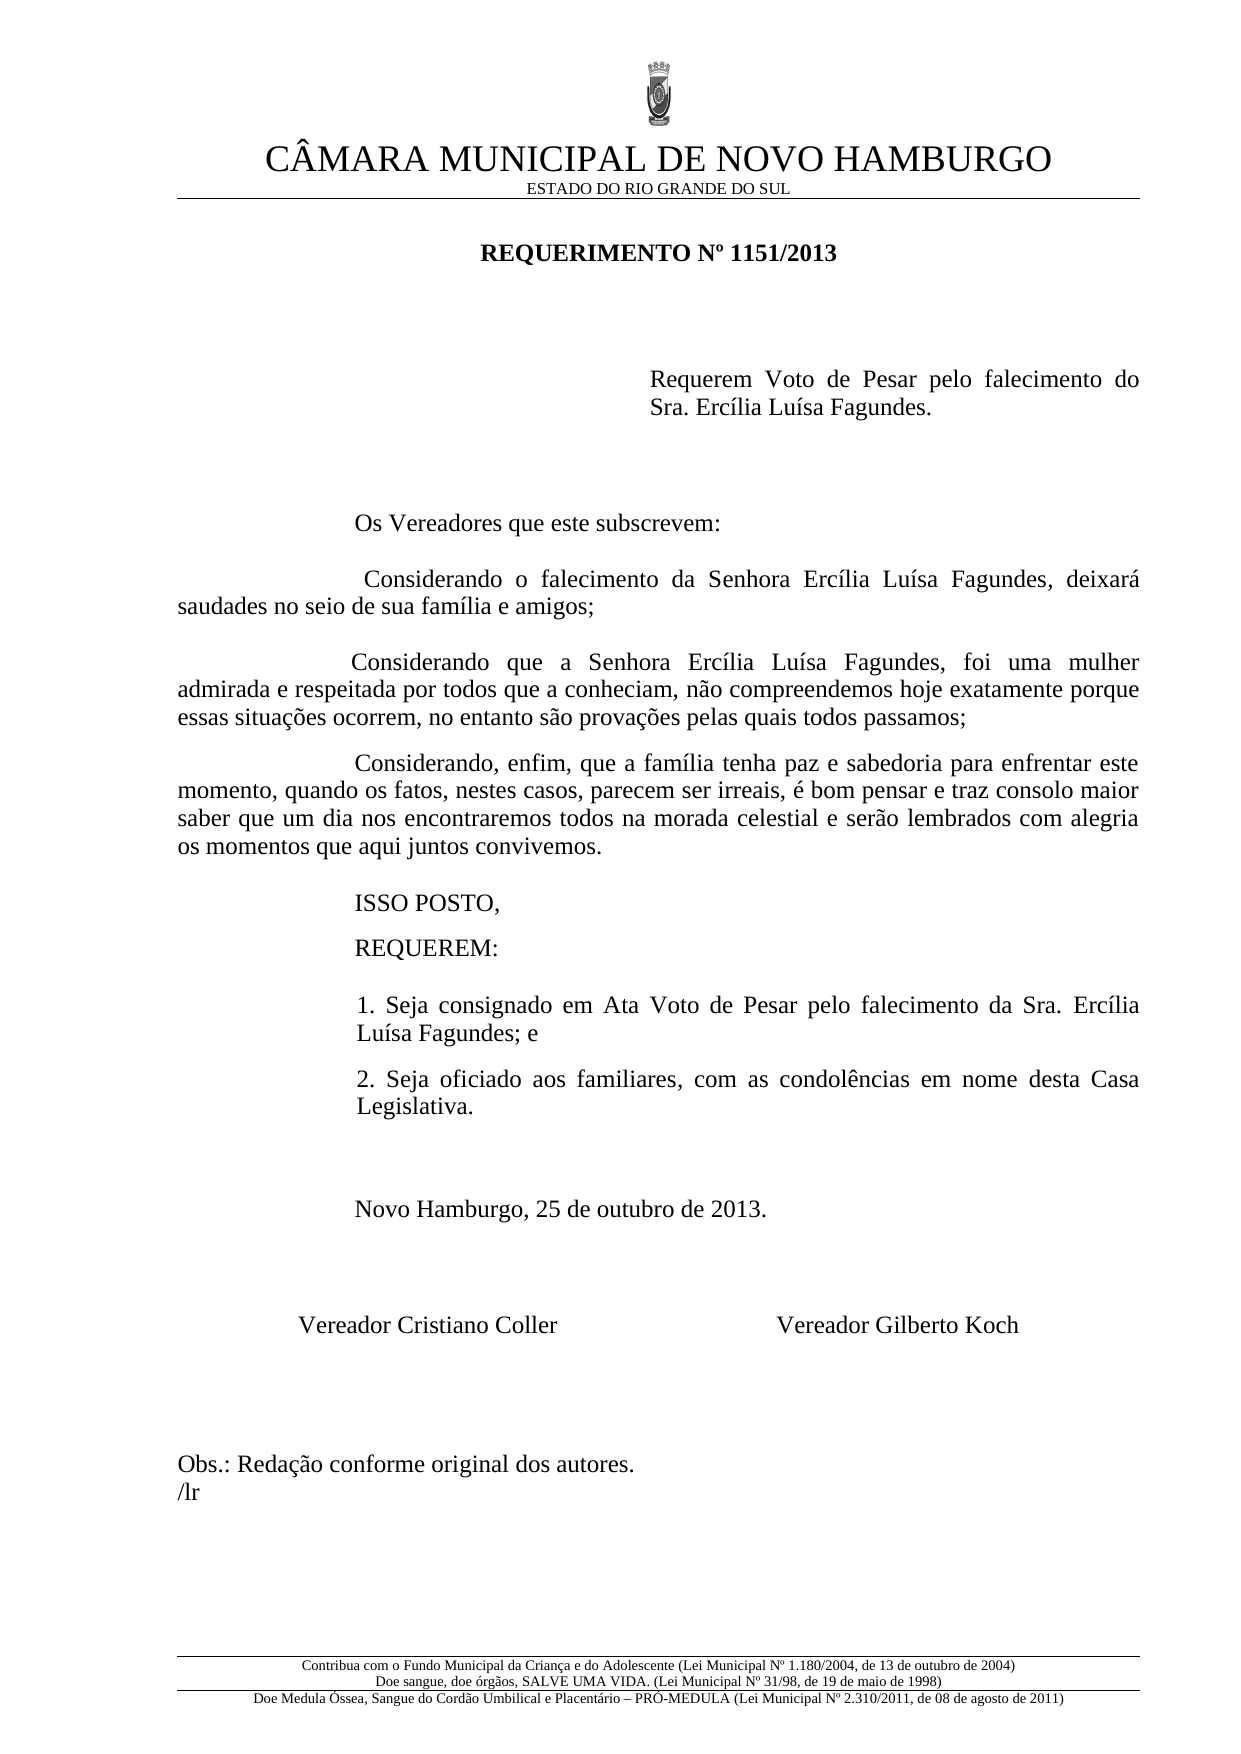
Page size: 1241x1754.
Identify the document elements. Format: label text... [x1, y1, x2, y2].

list 2. Seja oficiado aos familiares, com as condolências em nome desta Casa Legislativa. [352, 1065, 1140, 1120]
text Vereador Cristiano Coller Vereador Gilberto Koch [177, 1311, 1140, 1339]
text Requerem Voto de Pesar pelo falecimento do Sra. Ercília Luísa Fagundes. [649, 365, 1140, 421]
title REQUERIMENTO Nº 1151/2013 [177, 239, 1140, 266]
text Obs.: Redação conforme original dos autores. [177, 1450, 1140, 1478]
text Considerando, enfim, que a família tenha paz e sabedoria para enfrentar este momento, quando os fatos, nestes casos, parecem ser irreais, é bom pensar e traz consolo maior saber que um dia nos encontraremos todos na morada celestial e serão lembrados com alegria os momentos que aqui juntos convivemos. [177, 749, 1140, 859]
text Novo Hamburgo, 25 de outubro de 2013. [177, 1195, 1140, 1223]
text ISSO POSTO, [177, 889, 1140, 917]
text Considerando que a Senhora Ercília Luísa Fagundes, foi uma mulher admirada e respeitada por todos que a conheciam, não compreendemos hoje exatamente porque essas situações ocorrem, no entanto são provações pelas quais todos passamos; [177, 648, 1140, 731]
text Considerando o falecimento da Senhora Ercília Luísa Fagundes, deixará saudades no seio de sua família e amigos; [177, 565, 1140, 620]
text REQUEREM: [177, 934, 1140, 962]
list 1. Seja consignado em Ata Voto de Pesar pelo falecimento da Sra. Ercília Luísa Fagundes; e [352, 992, 1140, 1047]
text /lr [177, 1478, 1140, 1505]
text Os Vereadores que este subscrevem: [177, 509, 1140, 537]
